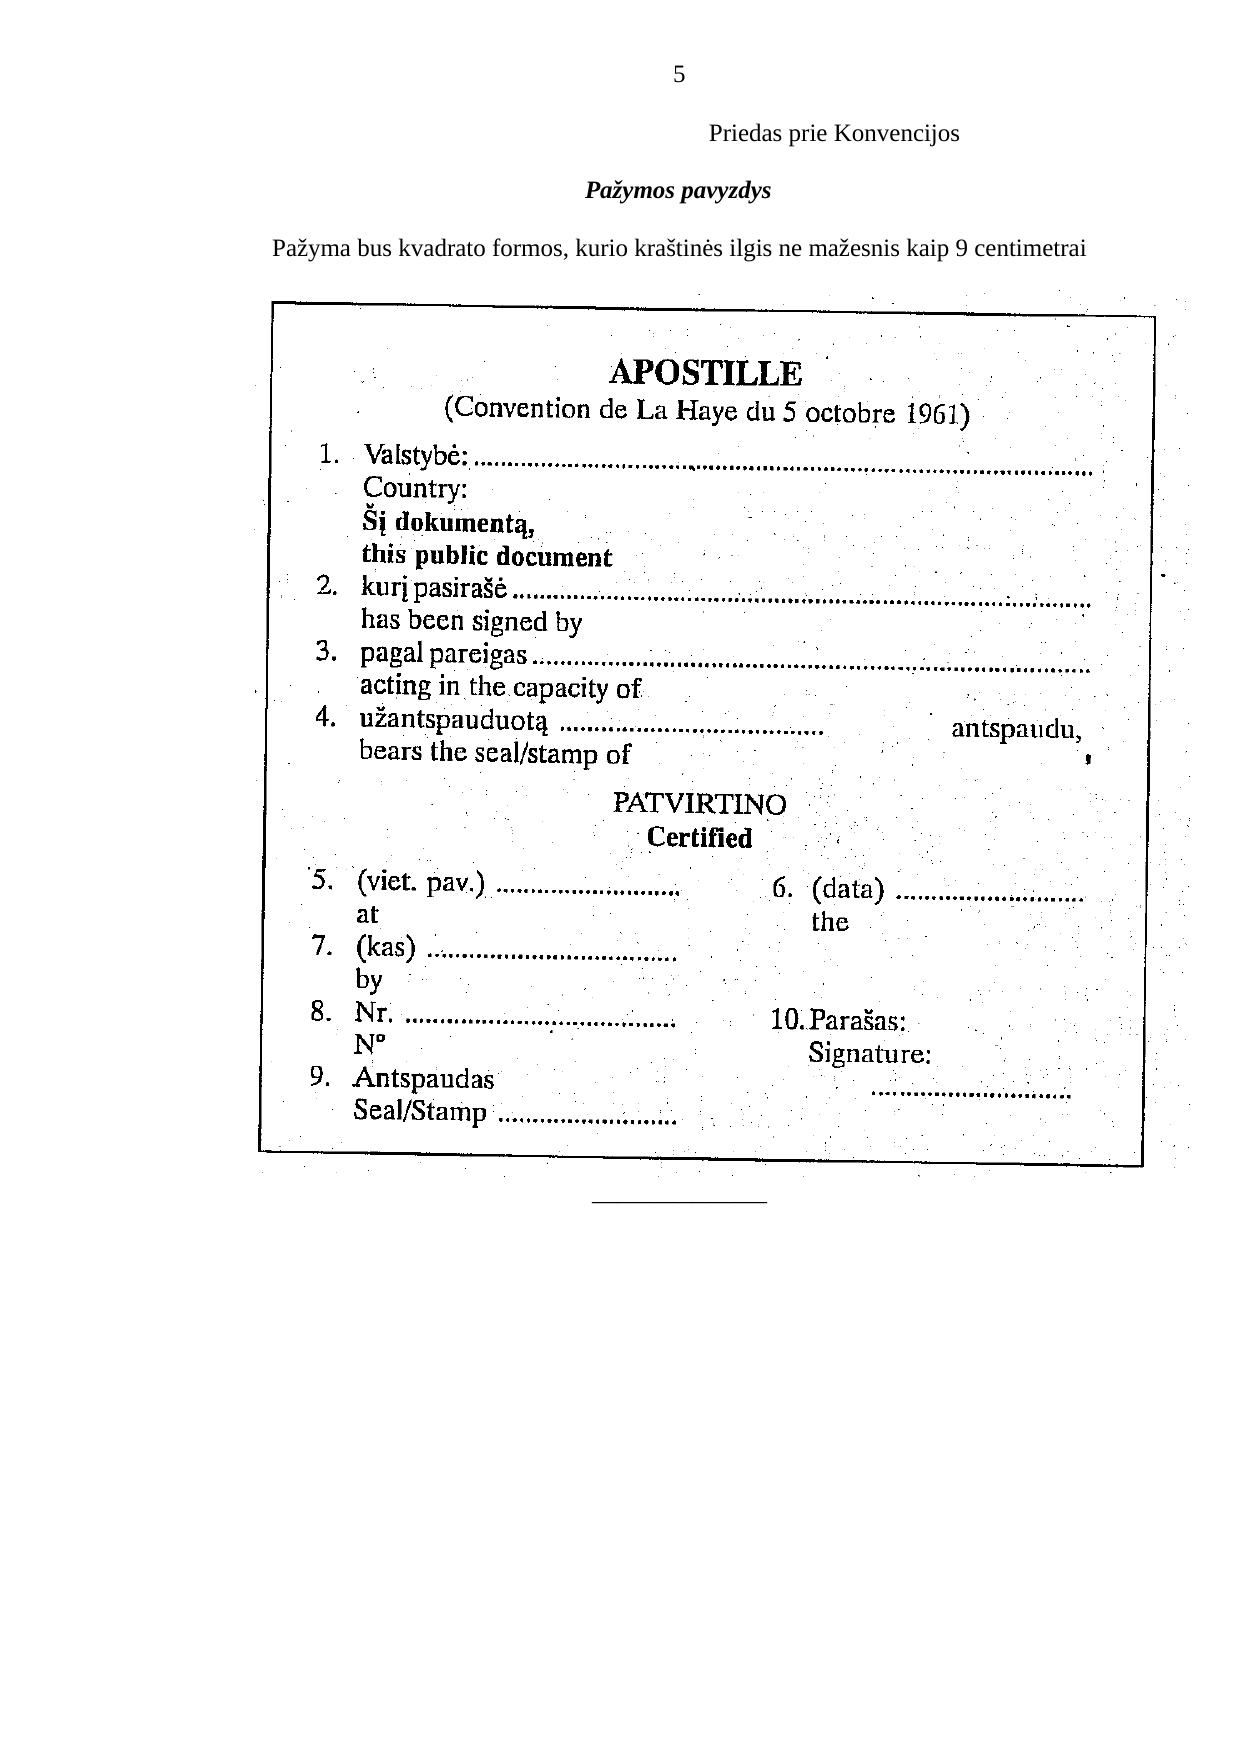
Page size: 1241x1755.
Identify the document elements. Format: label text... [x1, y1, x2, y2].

text Pažyma bus kvadrato formos, kurio kraštinės ilgis ne mažesnis kaip 9 centimetrai [177, 233, 1181, 262]
text ______________ [177, 1177, 1181, 1205]
text Pažymos pavyzdys [177, 176, 1181, 204]
text Priedas prie Konvencijos [177, 118, 1181, 147]
